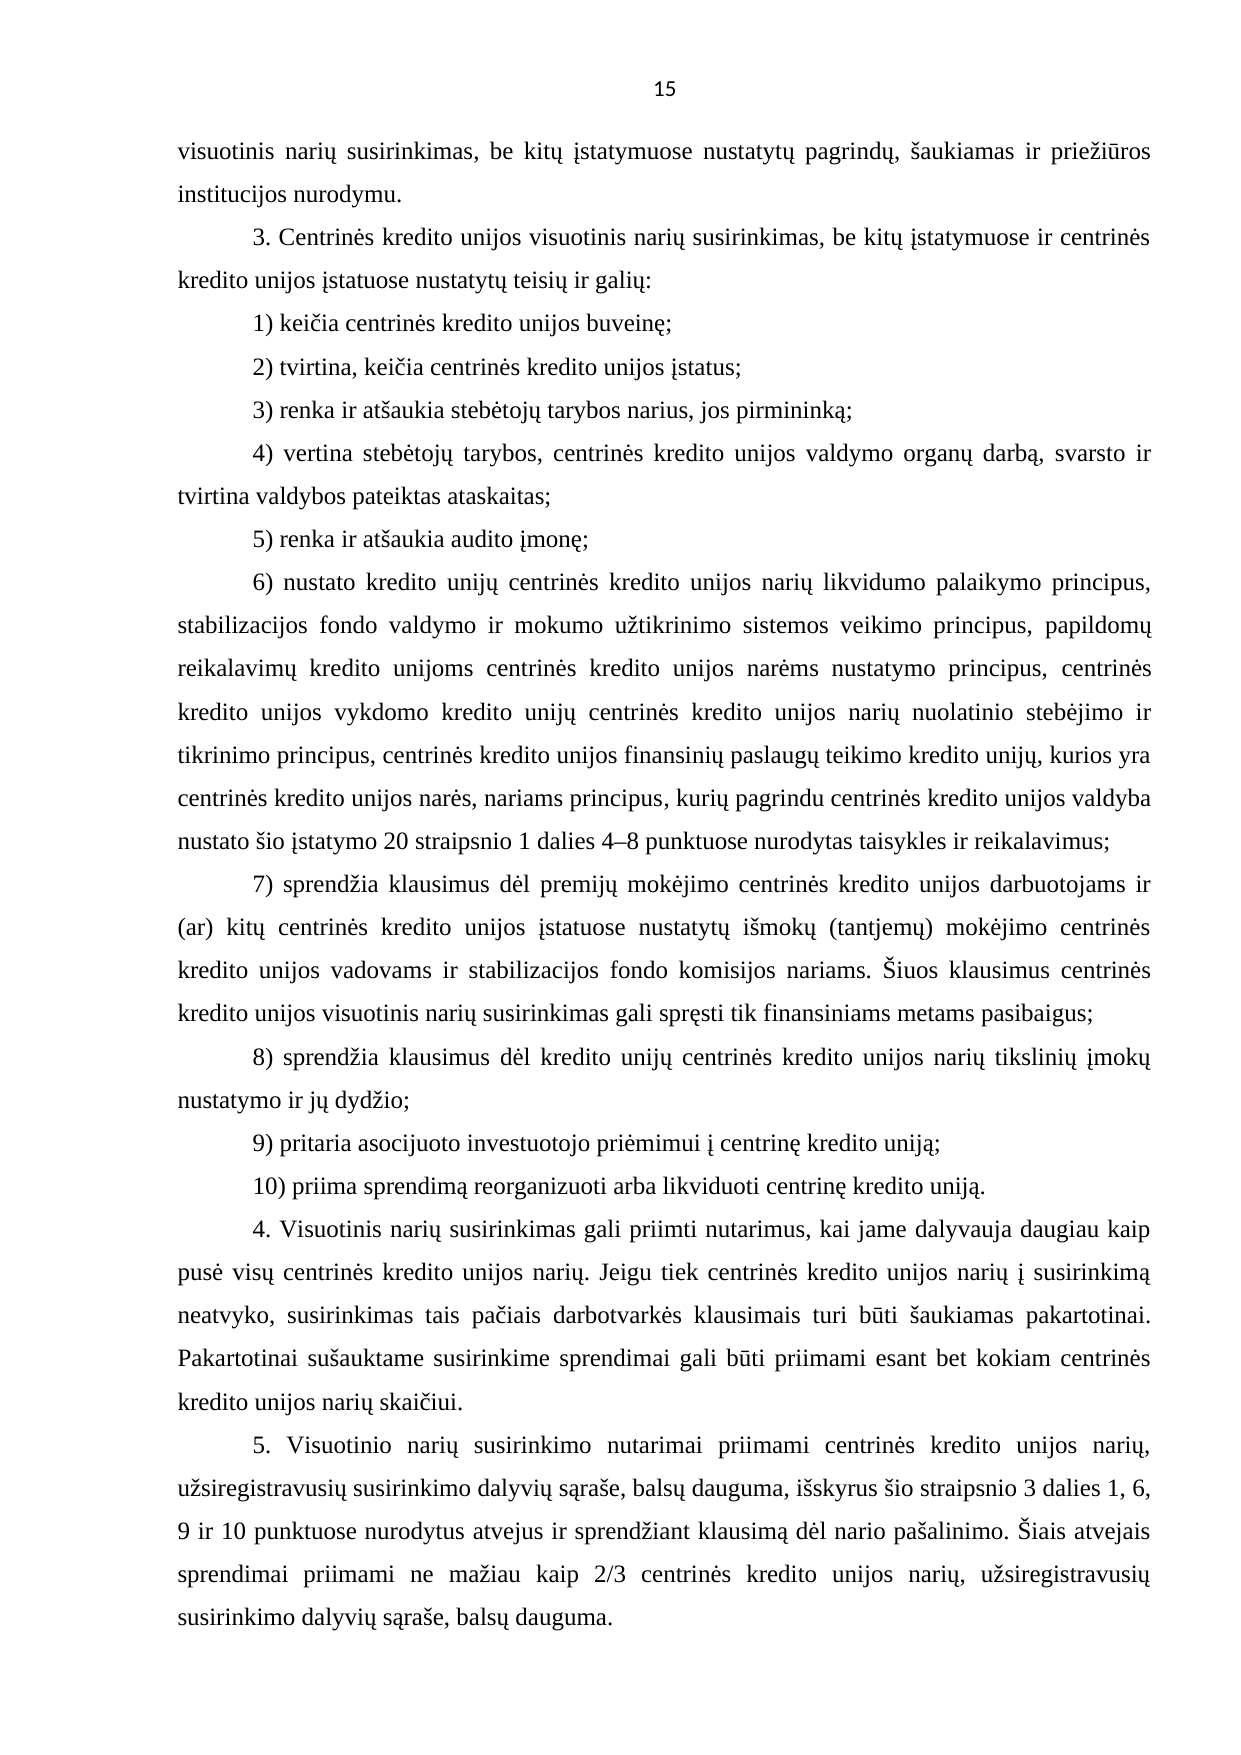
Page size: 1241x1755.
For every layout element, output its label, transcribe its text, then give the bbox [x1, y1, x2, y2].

text 5) renka ir atšaukia audito įmonę; [177, 524, 1152, 553]
text 1) keičia centrinės kredito unijos buveinę; [177, 308, 1152, 337]
text 3. Centrinės kredito unijos visuotinis narių susirinkimas, be kitų įstatymuose ir centrinės kredito unijos įstatuose nustatytų teisių ir galių: [177, 222, 1152, 294]
text 3) renka ir atšaukia stebėtojų tarybos narius, jos pirmininką; [177, 395, 1152, 423]
text 6) nustato kredito unijų centrinės kredito unijos narių likvidumo palaikymo principus, stabilizacijos fondo valdymo ir mokumo užtikrinimo sistemos veikimo principus, papildomų reikalavimų kredito unijoms centrinės kredito unijos narėms nustatymo principus, centrinės kredito unijos vykdomo kredito unijų centrinės kredito unijos narių nuolatinio stebėjimo ir tikrinimo principus, centrinės kredito unijos finansinių paslaugų teikimo kredito unijų, kurios yra centrinės kredito unijos narės, nariams principus, kurių pagrindu centrinės kredito unijos valdyba nustato šio įstatymo 20 straipsnio 1 dalies 4–8 punktuose nurodytas taisykles ir reikalavimus; [177, 567, 1152, 855]
text 8) sprendžia klausimus dėl kredito unijų centrinės kredito unijos narių tikslinių įmokų nustatymo ir jų dydžio; [177, 1042, 1152, 1113]
text 2) tvirtina, keičia centrinės kredito unijos įstatus; [177, 352, 1152, 380]
text 4) vertina stebėtojų tarybos, centrinės kredito unijos valdymo organų darbą, svarsto ir tvirtina valdybos pateiktas ataskaitas; [177, 438, 1152, 510]
text 5. Visuotinio narių susirinkimo nutarimai priimami centrinės kredito unijos narių, užsiregistravusių susirinkimo dalyvių sąraše, balsų dauguma, išskyrus šio straipsnio 3 dalies 1, 6, 9 ir 10 punktuose nurodytus atvejus ir sprendžiant klausimą dėl nario pašalinimo. Šiais atvejais sprendimai priimami ne mažiau kaip 2/3 centrinės kredito unijos narių, užsiregistravusių susirinkimo dalyvių sąraše, balsų dauguma. [177, 1430, 1152, 1631]
text 4. Visuotinis narių susirinkimas gali priimti nutarimus, kai jame dalyvauja daugiau kaip pusė visų centrinės kredito unijos narių. Jeigu tiek centrinės kredito unijos narių į susirinkimą neatvyko, susirinkimas tais pačiais darbotvarkės klausimais turi būti šaukiamas pakartotinai. Pakartotinai sušauktame susirinkime sprendimai gali būti priimami esant bet kokiam centrinės kredito unijos narių skaičiui. [177, 1214, 1152, 1415]
text visuotinis narių susirinkimas, be kitų įstatymuose nustatytų pagrindų, šaukiamas ir priežiūros institucijos nurodymu. [177, 136, 1152, 208]
text 7) sprendžia klausimus dėl premijų mokėjimo centrinės kredito unijos darbuotojams ir (ar) kitų centrinės kredito unijos įstatuose nustatytų išmokų (tantjemų) mokėjimo centrinės kredito unijos vadovams ir stabilizacijos fondo komisijos nariams. Šiuos klausimus centrinės kredito unijos visuotinis narių susirinkimas gali spręsti tik finansiniams metams pasibaigus; [177, 869, 1152, 1027]
text 10) priima sprendimą reorganizuoti arba likviduoti centrinę kredito uniją. [177, 1171, 1152, 1200]
text 9) pritaria asocijuoto investuotojo priėmimui į centrinę kredito uniją; [177, 1128, 1152, 1157]
